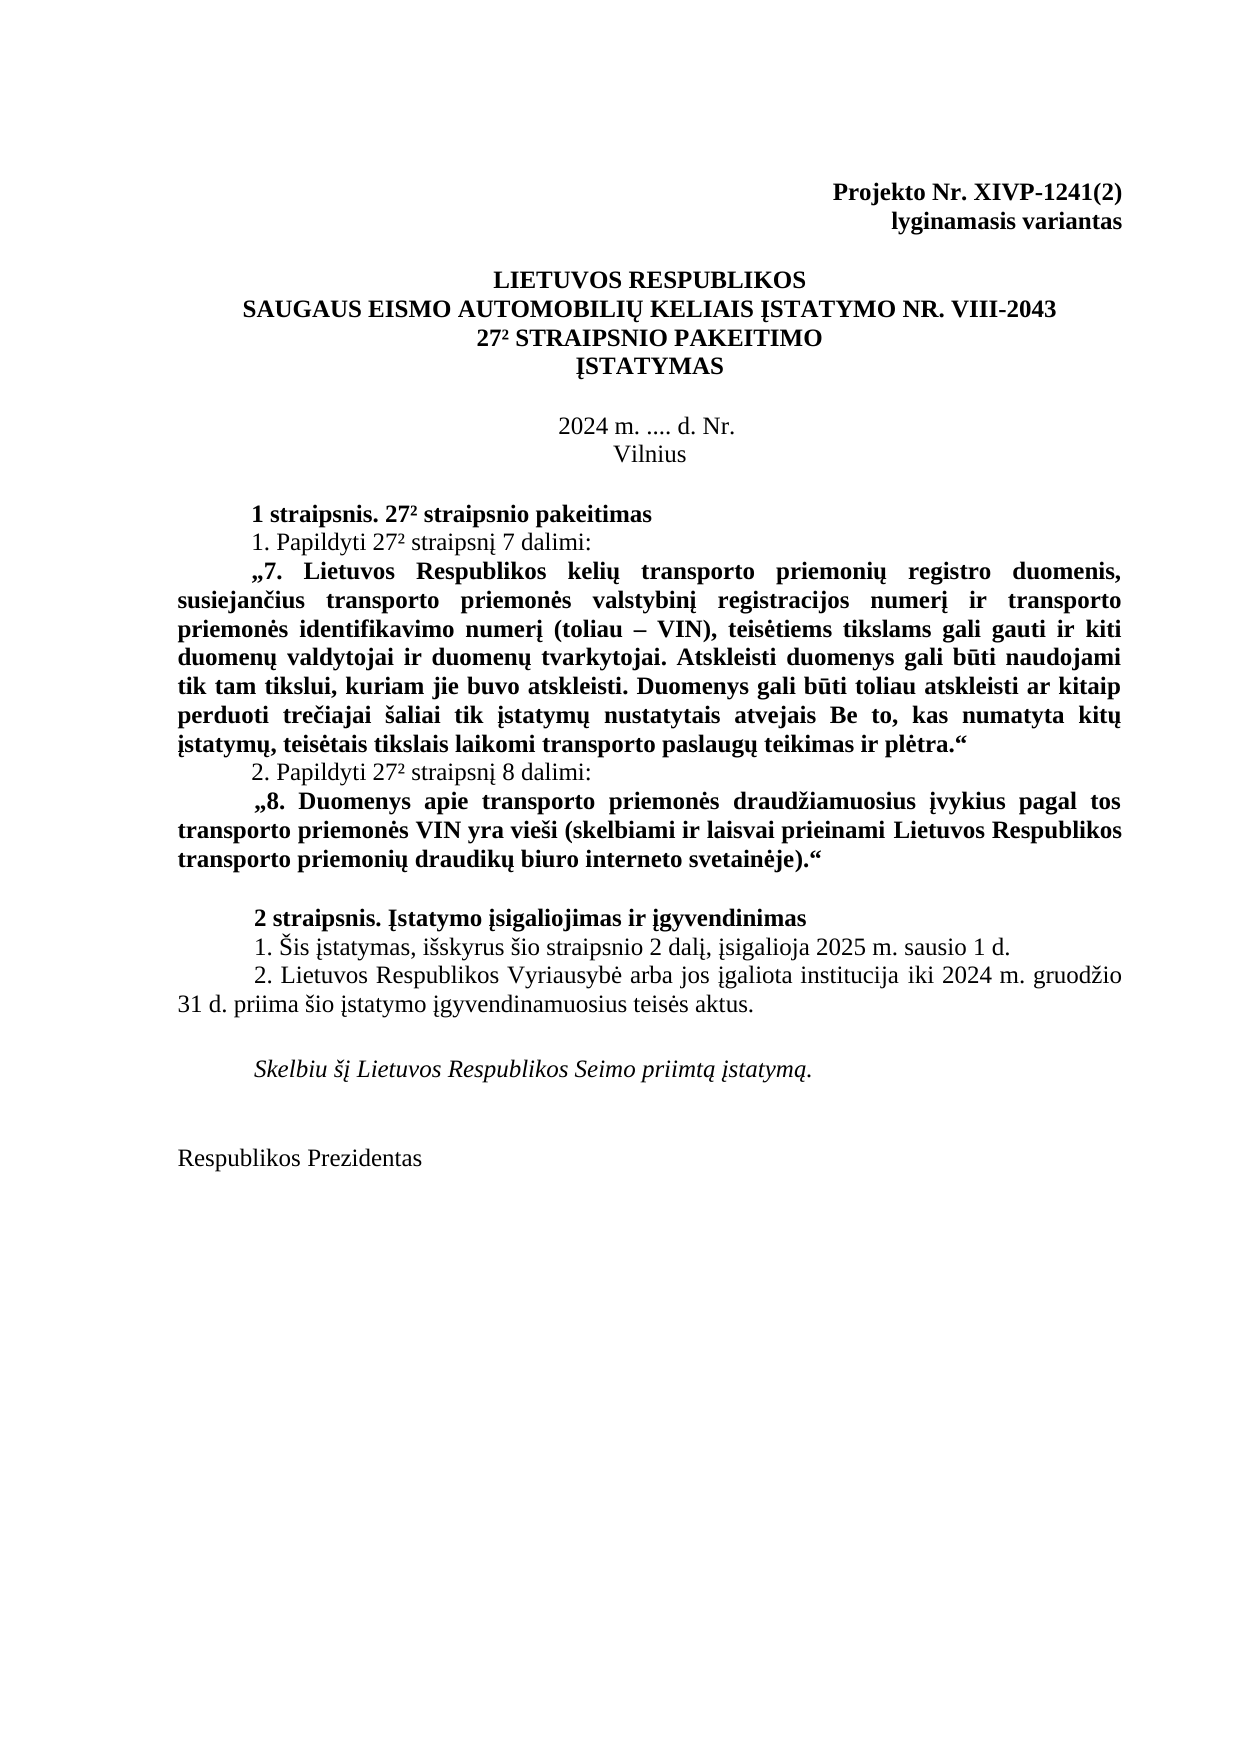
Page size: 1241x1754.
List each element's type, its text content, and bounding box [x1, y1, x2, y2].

text „7. Lietuvos Respublikos kelių transporto priemonių registro duomenis, susiejančius transporto priemonės valstybinį registracijos numerį ir transporto priemonės identifikavimo numerį (toliau – VIN), teisėtiems tikslams gali gauti ir kiti duomenų valdytojai ir duomenų tvarkytojai. Atskleisti duomenys gali būti naudojami tik tam tikslui, kuriam jie buvo atskleisti. Duomenys gali būti toliau atskleisti ar kitaip perduoti trečiajai šaliai tik įstatymų nustatytais atvejais Be to, kas numatyta kitų įstatymų, teisėtais tikslais laikomi transporto paslaugų teikimas ir plėtra.“ [177, 556, 1122, 757]
text „8. Duomenys apie transporto priemonės draudžiamuosius įvykius pagal tos transporto priemonės VIN yra vieši (skelbiami ir laisvai prieinami Lietuvos Respublikos transporto priemonių draudikų biuro interneto svetainėje).“ [177, 786, 1122, 872]
text 1. Šis įstatymas, išskyrus šio straipsnio 2 dalį, įsigalioja 2025 m. sausio 1 d. [177, 932, 1122, 961]
text LIETUVOS RESPUBLIKOS [177, 265, 1122, 294]
text 1. Papildyti 27² straipsnį 7 dalimi: [177, 527, 1122, 556]
text 2. Lietuvos Respublikos Vyriausybė arba jos įgaliota institucija iki 2024 m. gruodžio 31 d. priima šio įstatymo įgyvendinamuosius teisės aktus. [177, 961, 1122, 1018]
text Respublikos Prezidentas [177, 1143, 1122, 1172]
text 2. Papildyti 27² straipsnį 8 dalimi: [177, 757, 1122, 786]
text 2 straipsnis. Įstatymo įsigaliojimas ir įgyvendinimas [177, 903, 1122, 932]
text lyginamasis variantas [177, 206, 1122, 235]
text Skelbiu šį Lietuvos Respublikos Seimo priimtą įstatymą. [177, 1054, 1122, 1082]
text SAUGAUS EISMO AUTOMOBILIŲ KELIAIS ĮSTATYMO NR. VIII-2043 [177, 294, 1122, 323]
text 27² STRAIPSNIO PAKEITIMO [177, 323, 1122, 351]
text Projekto Nr. XIVP-1241(2) [177, 177, 1122, 206]
text ĮSTATYMAS [177, 351, 1122, 380]
text 2024 m. .... d. Nr. [177, 411, 1122, 439]
text 1 straipsnis. 27² straipsnio pakeitimas [177, 499, 1122, 527]
text Vilnius [177, 439, 1122, 468]
